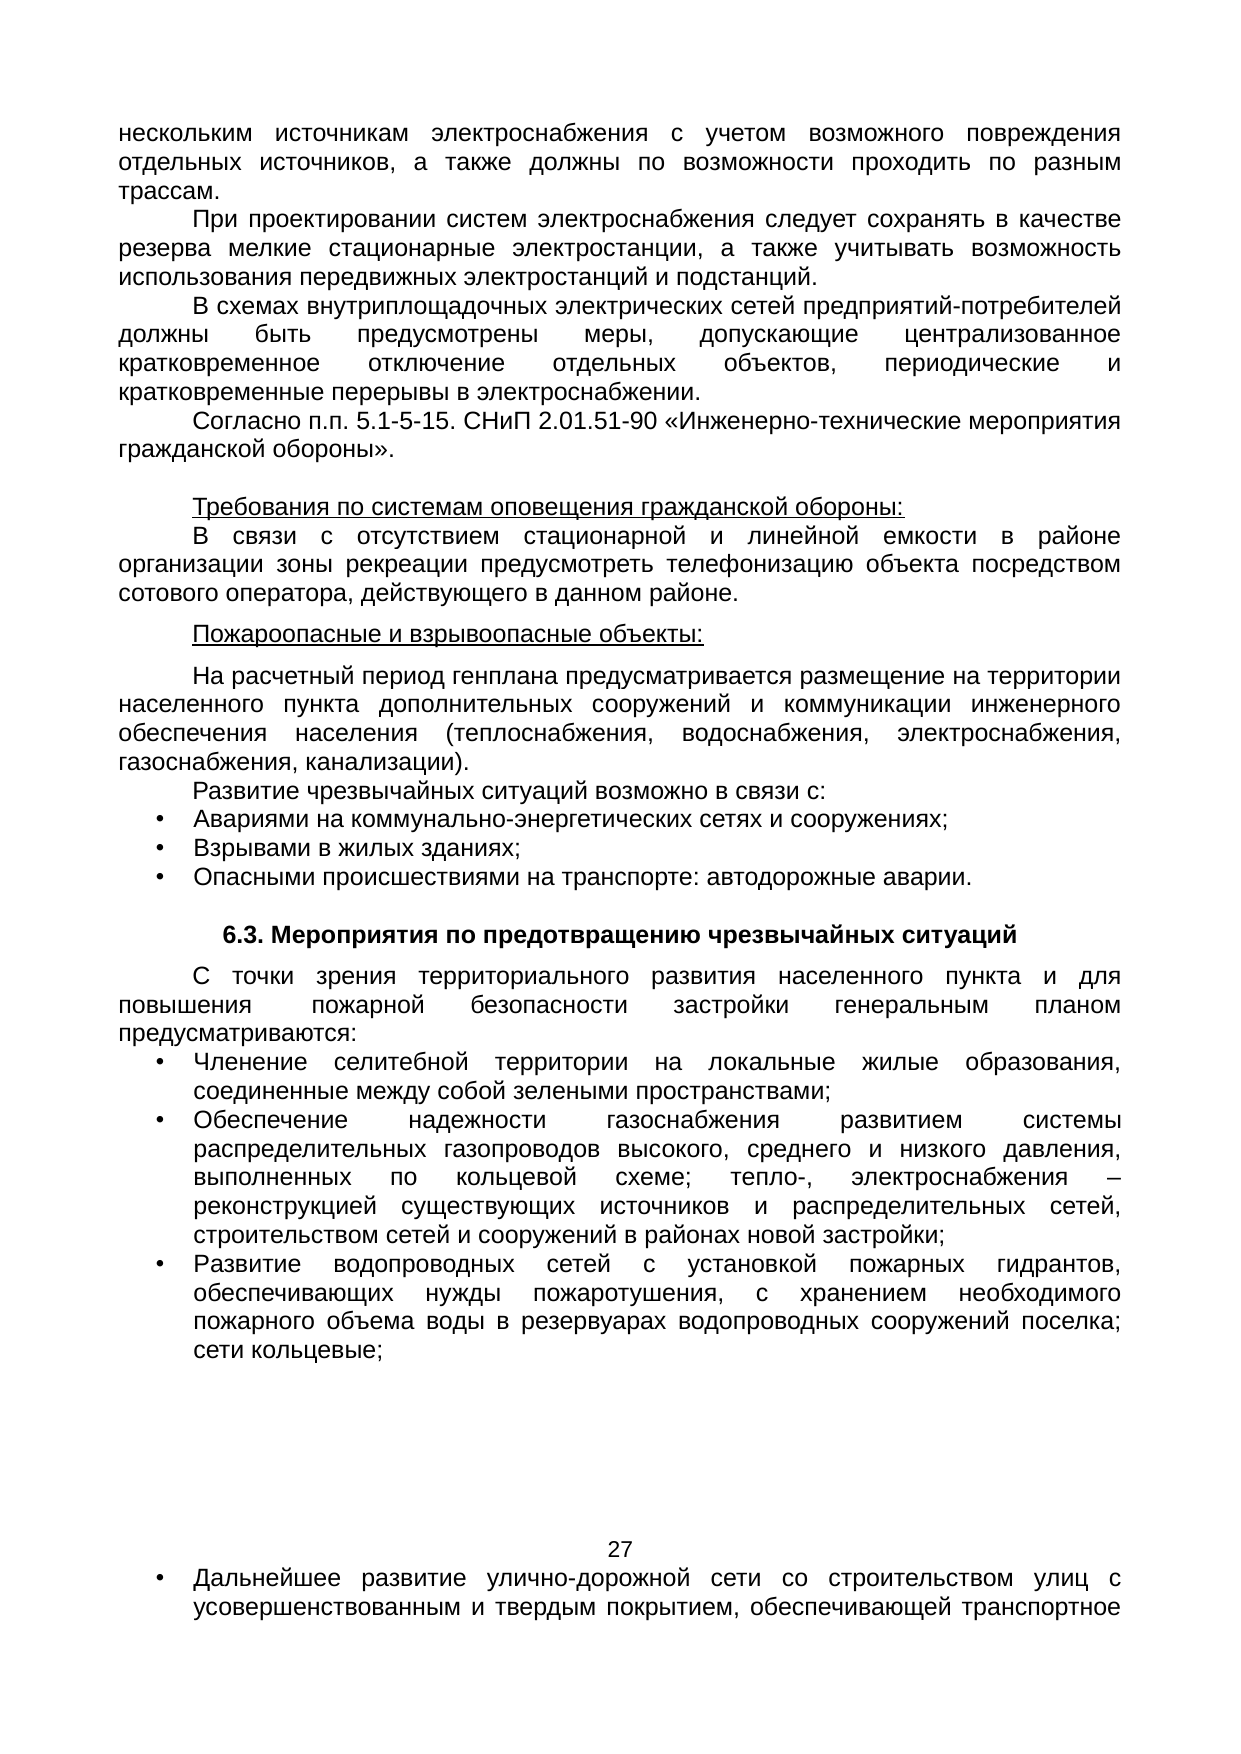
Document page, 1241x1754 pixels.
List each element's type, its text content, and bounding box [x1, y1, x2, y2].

text В схемах внутриплощадочных электрических сетей предприятий-потребителей должны быть предусмотрены меры, допускающие централизованное кратковременное отключение отдельных объектов, периодические и кратковременные перерывы в электроснабжении. [118, 291, 1122, 406]
text На расчетный период генплана предусматривается размещение на территории населенного пункта дополнительных сооружений и коммуникации инженерного обеспечения населения (теплоснабжения, водоснабжения, электроснабжения, газоснабжения, канализации). [118, 661, 1122, 776]
list Дальнейшее развитие улично-дорожной сети со строительством улиц с усовершенствованным и твердым покрытием, обеспечивающей транспортное [156, 1563, 1122, 1620]
text С точки зрения территориального развития населенного пункта и для повышения пожарной безопасности застройки генеральным планом предусматриваются: [118, 961, 1122, 1047]
list Опасными происшествиями на транспорте: автодорожные аварии. [156, 862, 1122, 891]
text нескольким источникам электроснабжения с учетом возможного повреждения отдельных источников, а также должны по возможности проходить по разным трассам. [118, 118, 1122, 204]
text Развитие чрезвычайных ситуаций возможно в связи с: [118, 776, 1122, 804]
list Развитие водопроводных сетей с установкой пожарных гидрантов, обеспечивающих нужды пожаротушения, с хранением необходимого пожарного объема воды в резервуарах водопроводных сооружений поселка; сети кольцевые; [156, 1249, 1122, 1364]
text Пожароопасные и взрывоопасные объекты: [118, 619, 1122, 648]
list Членение селитебной территории на локальные жилые образования, соединенные между собой зелеными пространствами; [156, 1047, 1122, 1105]
list Обеспечение надежности газоснабжения развитием системы распределительных газопроводов высокого, среднего и низкого давления, выполненных по кольцевой схеме; тепло-, электроснабжения – реконструкцией существующих источников и распределительных сетей, строительством сетей и сооружений в районах новой застройки; [156, 1105, 1122, 1249]
text 6 [118, 1536, 1122, 1563]
list Взрывами в жилых зданиях; [156, 833, 1122, 862]
text В связи с отсутствием стационарной и линейной емкости в районе организации зоны рекреации предусмотреть телефонизацию объекта посредством сотового оператора, действующего в данном районе. [118, 521, 1122, 607]
text 6.3. Мероприятия по предотвращению чрезвычайных ситуаций [118, 920, 1122, 948]
text При проектировании систем электроснабжения следует сохранять в качестве резерва мелкие стационарные электростанции, а также учитывать возможность использования передвижных электростанций и подстанций. [118, 204, 1122, 291]
list Авариями на коммунально-энергетических сетях и сооружениях; [156, 804, 1122, 833]
text Требования по системам оповещения гражданской обороны: [118, 492, 1122, 521]
text Согласно п.п. 5.1-5-15. СНиП 2.01.51-90 «Инженерно-технические мероприятия гражданской обороны». [118, 406, 1122, 463]
